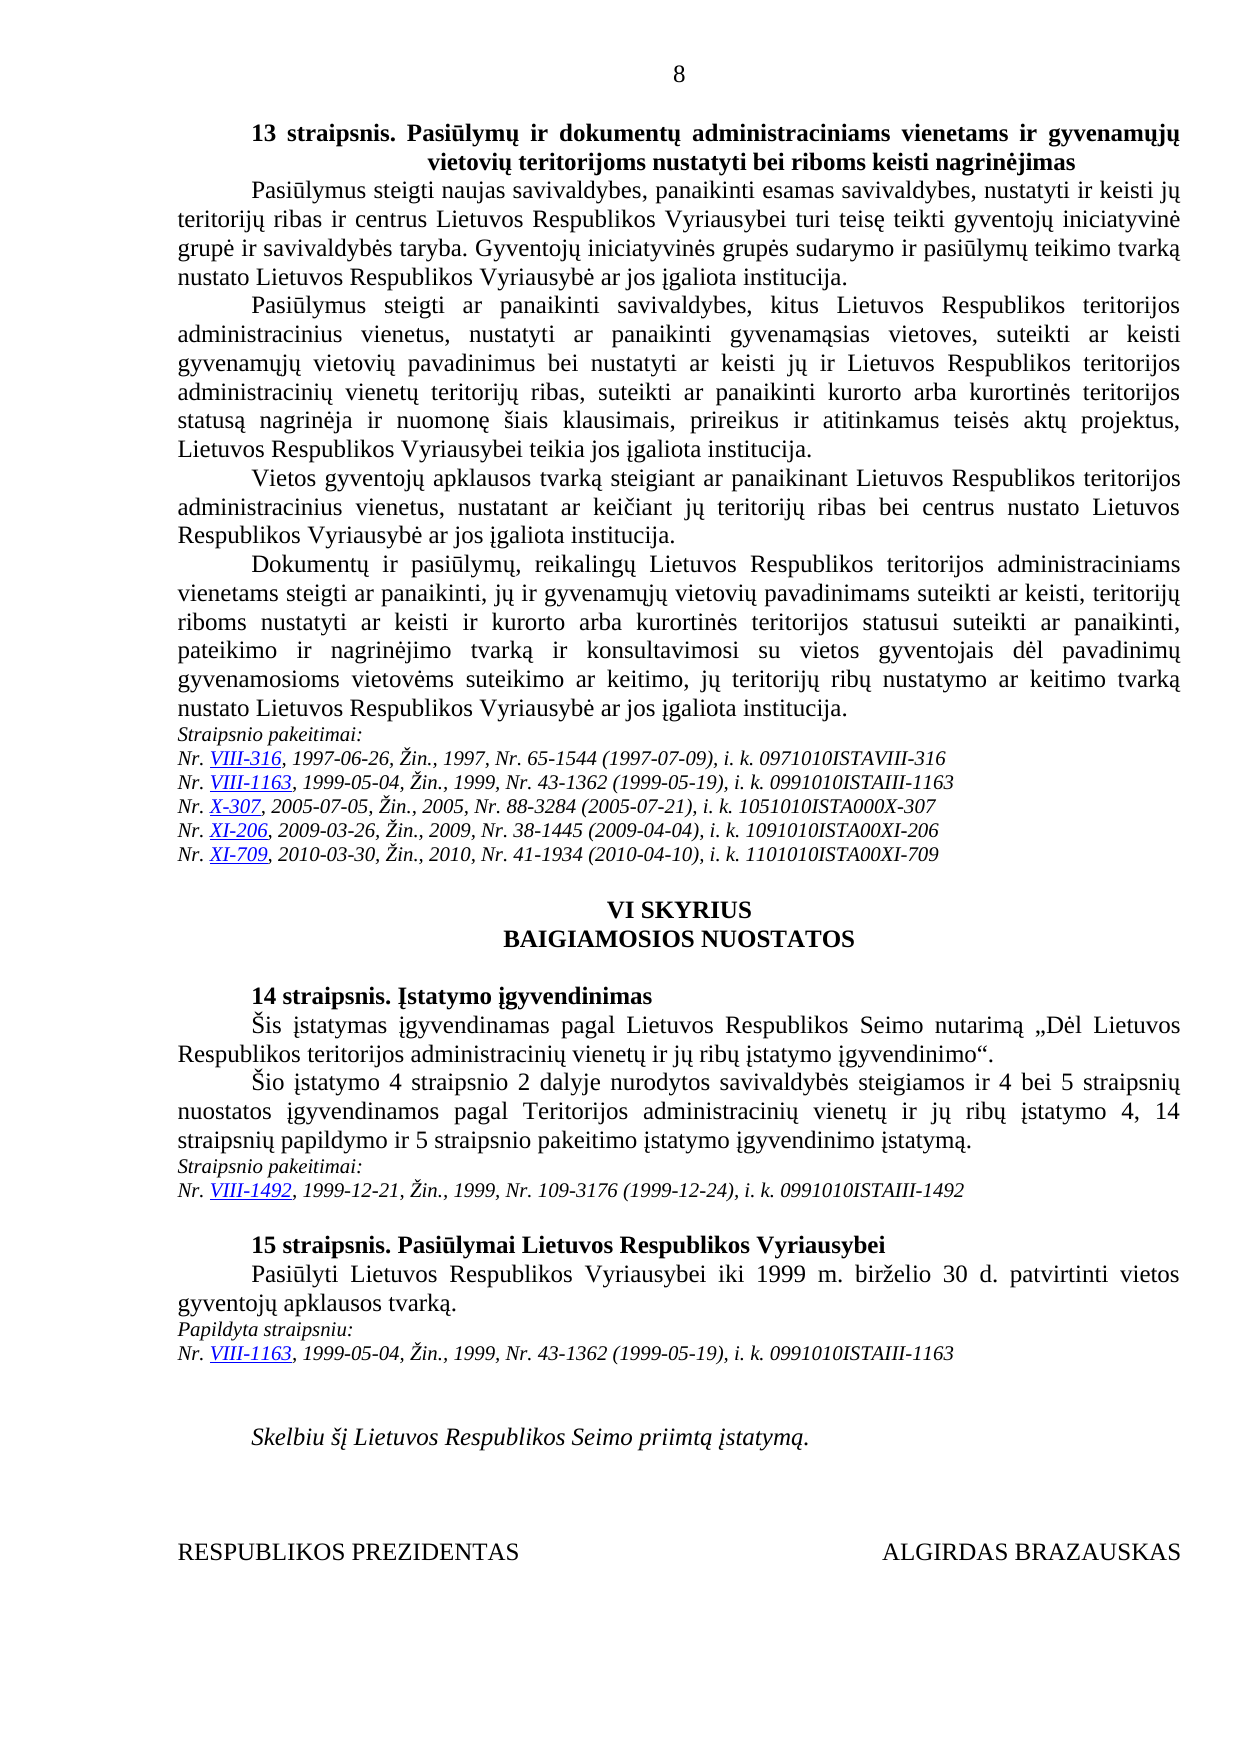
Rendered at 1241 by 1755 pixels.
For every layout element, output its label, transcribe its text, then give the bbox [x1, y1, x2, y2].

text RESPUBLIKOS PREZIDENTAS ALGIRDAS BRAZAUSKAS [177, 1537, 1181, 1566]
text 15 straipsnis. Pasiūlymai Lietuvos Respublikos Vyriausybei [177, 1231, 1181, 1259]
text Pasiūlymus steigti naujas savivaldybes, panaikinti esamas savivaldybes, nustatyti ir keisti jų teritorijų ribas ir centrus Lietuvos Respublikos Vyriausybei turi teisę teikti gyventojų iniciatyvinė grupė ir savivaldybės taryba. Gyventojų iniciatyvinės grupės sudarymo ir pasiūlymų teikimo tvarką nustato Lietuvos Respublikos Vyriausybė ar jos įgaliota institucija. [177, 176, 1181, 291]
text Papildyta straipsniu: [177, 1317, 1181, 1341]
text Nr. XI-709, 2010-03-30, Žin., 2010, Nr. 41-1934 (2010-04-10), i. k. 1101010ISTA00XI-709 [177, 842, 1181, 866]
text Nr. VIII-1163, 1999-05-04, Žin., 1999, Nr. 43-1362 (1999-05-19), i. k. 0991010ISTAIII-1163 [177, 770, 1181, 794]
text Nr. VIII-1492, 1999-12-21, Žin., 1999, Nr. 109-3176 (1999-12-24), i. k. 0991010ISTAIII-1492 [177, 1178, 1181, 1202]
text Nr. X-307, 2005-07-05, Žin., 2005, Nr. 88-3284 (2005-07-21), i. k. 1051010ISTA000X-307 [177, 794, 1181, 818]
text Pasiūlyti Lietuvos Respublikos Vyriausybei iki 1999 m. birželio 30 d. patvirtinti vietos gyventojų apklausos tvarką. [177, 1259, 1181, 1317]
text Skelbiu šį Lietuvos Respublikos Seimo priimtą įstatymą. [177, 1422, 1181, 1451]
text Nr. XI-206, 2009-03-26, Žin., 2009, Nr. 38-1445 (2009-04-04), i. k. 1091010ISTA00XI-206 [177, 818, 1181, 842]
text Nr. VIII-316, 1997-06-26, Žin., 1997, Nr. 65-1544 (1997-07-09), i. k. 0971010ISTAVIII-316 [177, 746, 1181, 770]
text Vietos gyventojų apklausos tvarką steigiant ar panaikinant Lietuvos Respublikos teritorijos administracinius vienetus, nustatant ar keičiant jų teritorijų ribas bei centrus nustato Lietuvos Respublikos Vyriausybė ar jos įgaliota institucija. [177, 463, 1181, 549]
text Straipsnio pakeitimai: [177, 1154, 1181, 1178]
text Straipsnio pakeitimai: [177, 722, 1181, 746]
text 13 straipsnis. Pasiūlymų ir dokumentų administraciniams vienetams ir gyvenamųjų vietovių teritorijoms nustatyti bei riboms keisti nagrinėjimas [251, 118, 1181, 176]
text BAIGIAMOSIOS NUOSTATOS [177, 924, 1181, 952]
text Nr. VIII-1163, 1999-05-04, Žin., 1999, Nr. 43-1362 (1999-05-19), i. k. 0991010ISTAIII-1163 [177, 1341, 1181, 1365]
text Šis įstatymas įgyvendinamas pagal Lietuvos Respublikos Seimo nutarimą „Dėl Lietuvos Respublikos teritorijos administracinių vienetų ir jų ribų įstatymo įgyvendinimo“. [177, 1010, 1181, 1067]
text VI SKYRIUS [177, 895, 1181, 924]
text Šio įstatymo 4 straipsnio 2 dalyje nurodytos savivaldybės steigiamos ir 4 bei 5 straipsnių nuostatos įgyvendinamos pagal Teritorijos administracinių vienetų ir jų ribų įstatymo 4, 14 straipsnių papildymo ir 5 straipsnio pakeitimo įstatymo įgyvendinimo įstatymą. [177, 1067, 1181, 1154]
text Pasiūlymus steigti ar panaikinti savivaldybes, kitus Lietuvos Respublikos teritorijos administracinius vienetus, nustatyti ar panaikinti gyvenamąsias vietoves, suteikti ar keisti gyvenamųjų vietovių pavadinimus bei nustatyti ar keisti jų ir Lietuvos Respublikos teritorijos administracinių vienetų teritorijų ribas, suteikti ar panaikinti kurorto arba kurortinės teritorijos statusą nagrinėja ir nuomonę šiais klausimais, prireikus ir atitinkamus teisės aktų projektus, Lietuvos Respublikos Vyriausybei teikia jos įgaliota institucija. [177, 291, 1181, 463]
text 14 straipsnis. Įstatymo įgyvendinimas [177, 981, 1181, 1010]
text Dokumentų ir pasiūlymų, reikalingų Lietuvos Respublikos teritorijos administraciniams vienetams steigti ar panaikinti, jų ir gyvenamųjų vietovių pavadinimams suteikti ar keisti, teritorijų riboms nustatyti ar keisti ir kurorto arba kurortinės teritorijos statusui suteikti ar panaikinti, pateikimo ir nagrinėjimo tvarką ir konsultavimosi su vietos gyventojais dėl pavadinimų gyvenamosioms vietovėms suteikimo ar keitimo, jų teritorijų ribų nustatymo ar keitimo tvarką nustato Lietuvos Respublikos Vyriausybė ar jos įgaliota institucija. [177, 549, 1181, 722]
